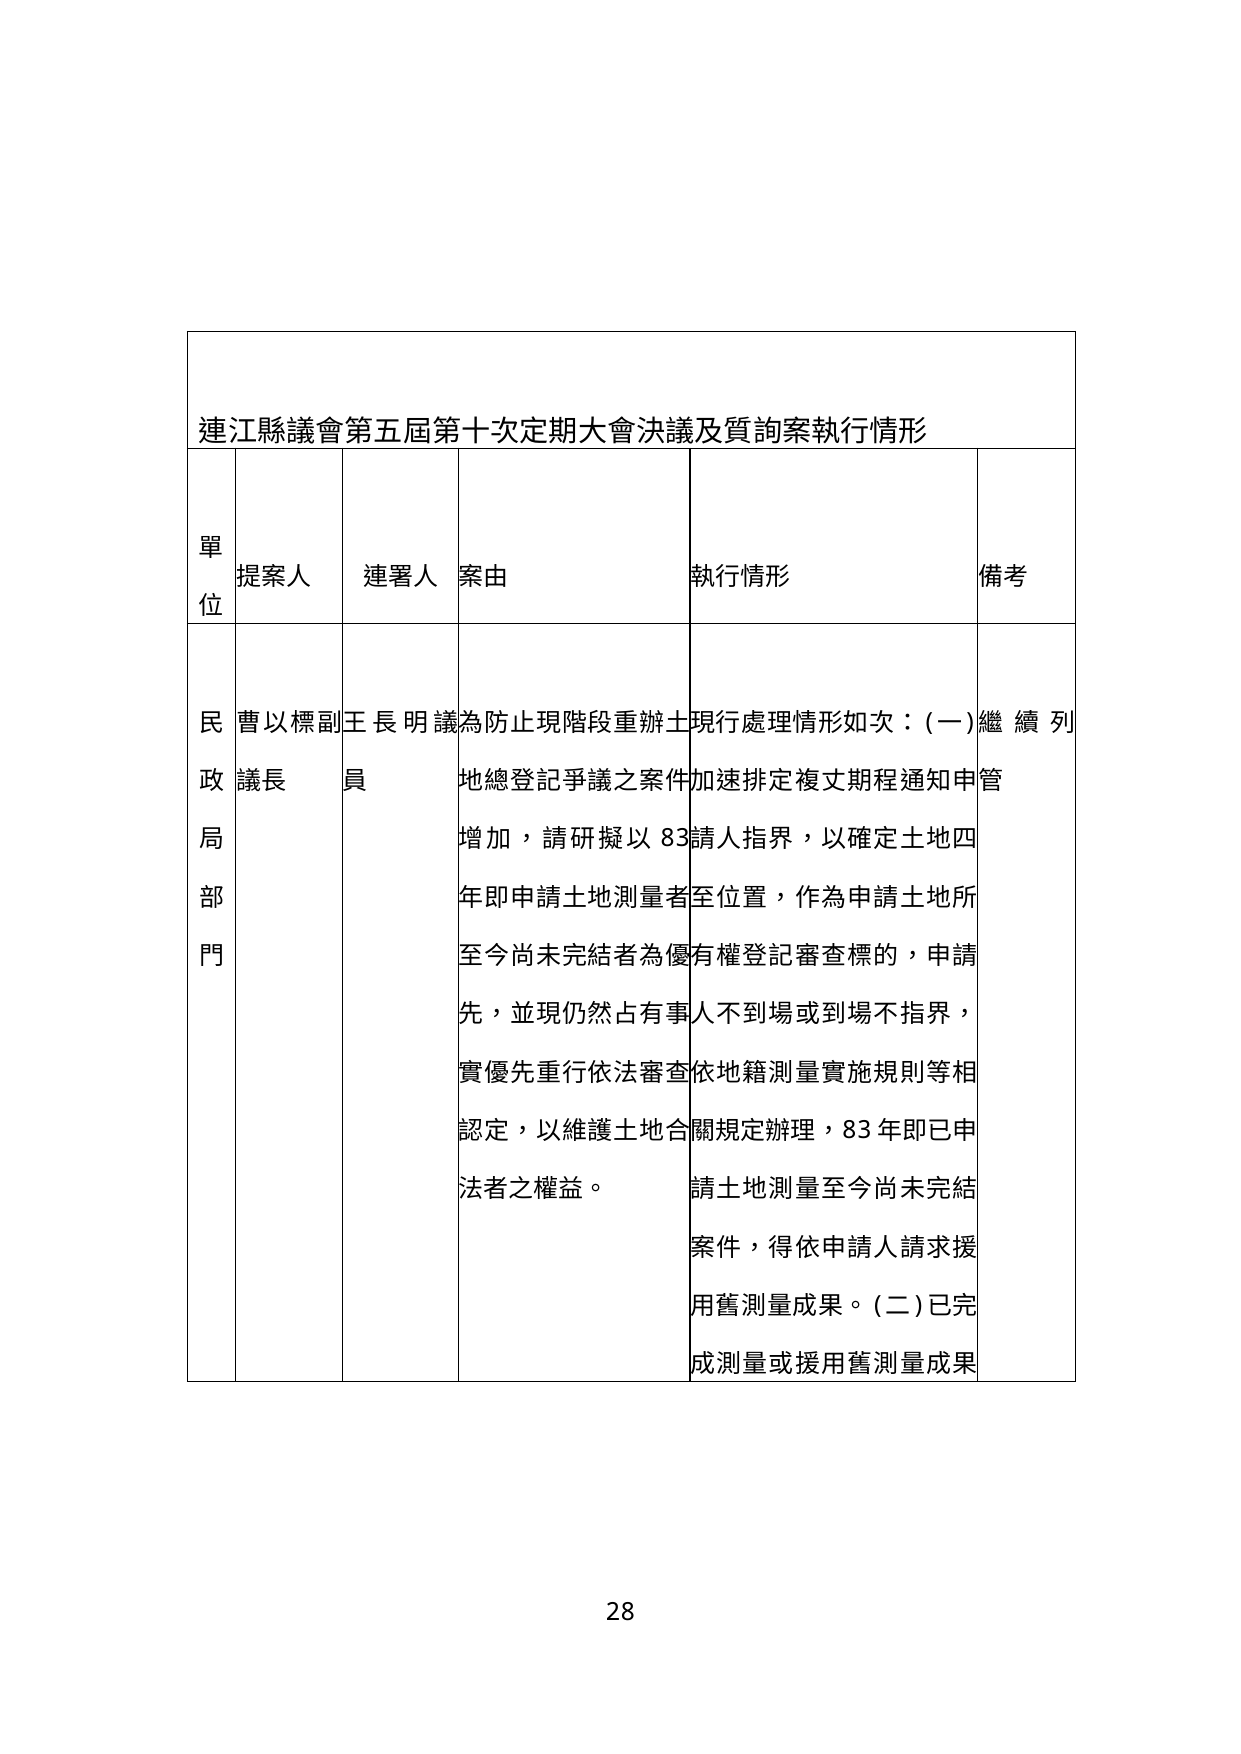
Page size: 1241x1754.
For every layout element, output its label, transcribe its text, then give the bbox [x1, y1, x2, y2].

table_cell 曹以標副議長 [236, 624, 342, 1381]
table_cell 執行情形 [691, 449, 977, 622]
table_cell 繼續列管 [978, 624, 1075, 1381]
table_cell 案由 [459, 449, 689, 622]
table_cell 連署人 [343, 449, 458, 622]
table_cell 備考 [978, 449, 1075, 622]
table_cell 王長明議員 [343, 624, 458, 1381]
table_cell 單位 [188, 449, 235, 622]
table_cell 現行處理情形如次：(一)加速排定複丈期程通知申請人指界，以確定土地四至位置，作為申請土地所有權登記審查標的，申請人不到場或到場不指界，依地籍測量實施規則等相關規定辦理，83年即已申請土地測量至今尚未完結案件，得依申請人請求援用舊測量成果。(二)已完成測量或援用舊測量成果 [691, 624, 977, 1381]
table_cell 提案人 [236, 449, 342, 622]
table_cell 民政局 部門 [188, 624, 235, 1381]
table_cell 為防止現階段重辦土地總登記爭議之案件增加，請研擬以83年即申請土地測量者至今尚未完結者為優先，並現仍然占有事實優先重行依法審查認定，以維護土地合法者之權益。 [459, 624, 689, 1381]
table_header 連江縣議會第五屆第十次定期大會決議及質詢案執行情形 [188, 332, 1075, 447]
